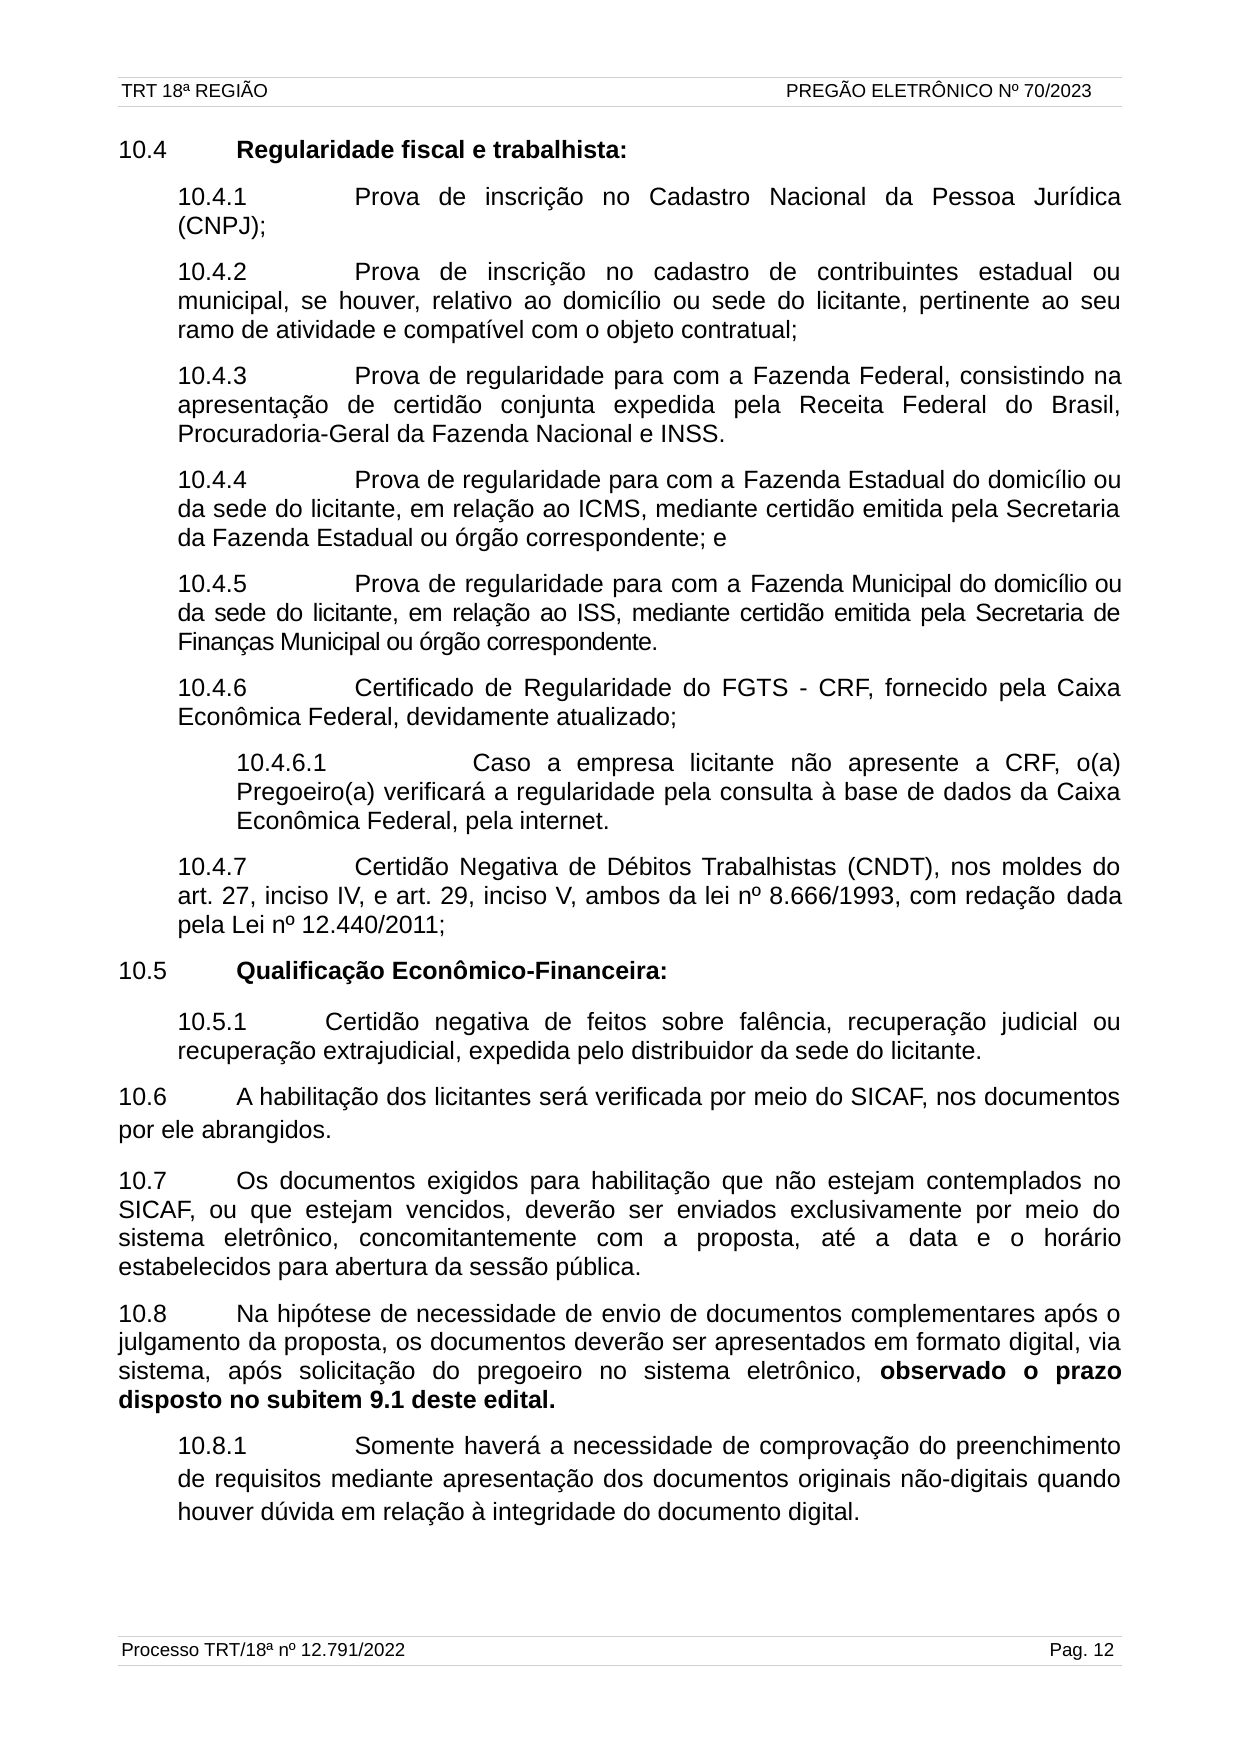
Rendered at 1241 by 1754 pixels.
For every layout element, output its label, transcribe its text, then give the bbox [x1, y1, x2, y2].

text 10.8 Na hipótese de necessidade de envio de documentos complementares após o julgamento da proposta, os documentos deverão ser apresentados em formato digital, via sistema, após solicitação do pregoeiro no sistema eletrônico, observado o prazo disposto no subitem 9.1 deste edital. [118, 1298, 1122, 1413]
list 10.8.1 Somente haverá a necessidade de comprovação do preenchimento de requisitos mediante apresentação dos documentos originais não-digitais quando houver dúvida em relação à integridade do documento digital. [177, 1431, 1122, 1526]
list 10.4.6 Certificado de Regularidade do FGTS - CRF, fornecido pela Caixa Econômica Federal, devidamente atualizado; [177, 673, 1122, 731]
list 10.4.5 Prova de regularidade para com a Fazenda Municipal do domicílio ou da sede do licitante, em relação ao ISS, mediante certidão emitida pela Secretaria de Finanças Municipal ou órgão correspondente. [177, 569, 1122, 655]
text 10.4 Regularidade fiscal e trabalhista: [118, 136, 1122, 164]
list 10.4.7 Certidão Negativa de Débitos Trabalhistas (CNDT), nos moldes do art. 27, inciso IV, e art. 29, inciso V, ambos da lei nº 8.666/1993, com redação dada pela Lei nº 12.440/2011; [177, 852, 1122, 938]
text 10.5.1 Certidão negativa de feitos sobre falência, recuperação judicial ou recuperação extrajudicial, expedida pelo distribuidor da sede do licitante. [177, 1007, 1122, 1064]
text 10.4.6.1 Caso a empresa licitante não apresente a CRF, o(a) Pregoeiro(a) verificará a regularidade pela consulta à base de dados da Caixa Econômica Federal, pela internet. [236, 748, 1122, 834]
text 10.7 Os documentos exigidos para habilitação que não estejam contemplados no SICAF, ou que estejam vencidos, deverão ser enviados exclusivamente por meio do sistema eletrônico, concomitantemente com a proposta, até a data e o horário estabelecidos para abertura da sessão pública. [118, 1166, 1122, 1281]
list 10.4.4 Prova de regularidade para com a Fazenda Estadual do domicílio ou da sede do licitante, em relação ao ICMS, mediante certidão emitida pela Secretaria da Fazenda Estadual ou órgão correspondente; e [177, 465, 1122, 551]
list 10.4.3 Prova de regularidade para com a Fazenda Federal, consistindo na apresentação de certidão conjunta expedida pela Receita Federal do Brasil, Procuradoria-Geral da Fazenda Nacional e INSS. [177, 361, 1122, 447]
text 10.5 Qualificação Econômico-Financeira: [118, 956, 1122, 985]
list 10.4.2 Prova de inscrição no cadastro de contribuintes estadual ou municipal, se houver, relativo ao domicílio ou sede do licitante, pertinente ao seu ramo de atividade e compatível com o objeto contratual; [177, 257, 1122, 343]
list 10.4.1 Prova de inscrição no Cadastro Nacional da Pessoa Jurídica (CNPJ); [177, 182, 1122, 239]
list 10.6 A habilitação dos licitantes será verificada por meio do SICAF, nos documentos por ele abrangidos. [118, 1082, 1122, 1144]
